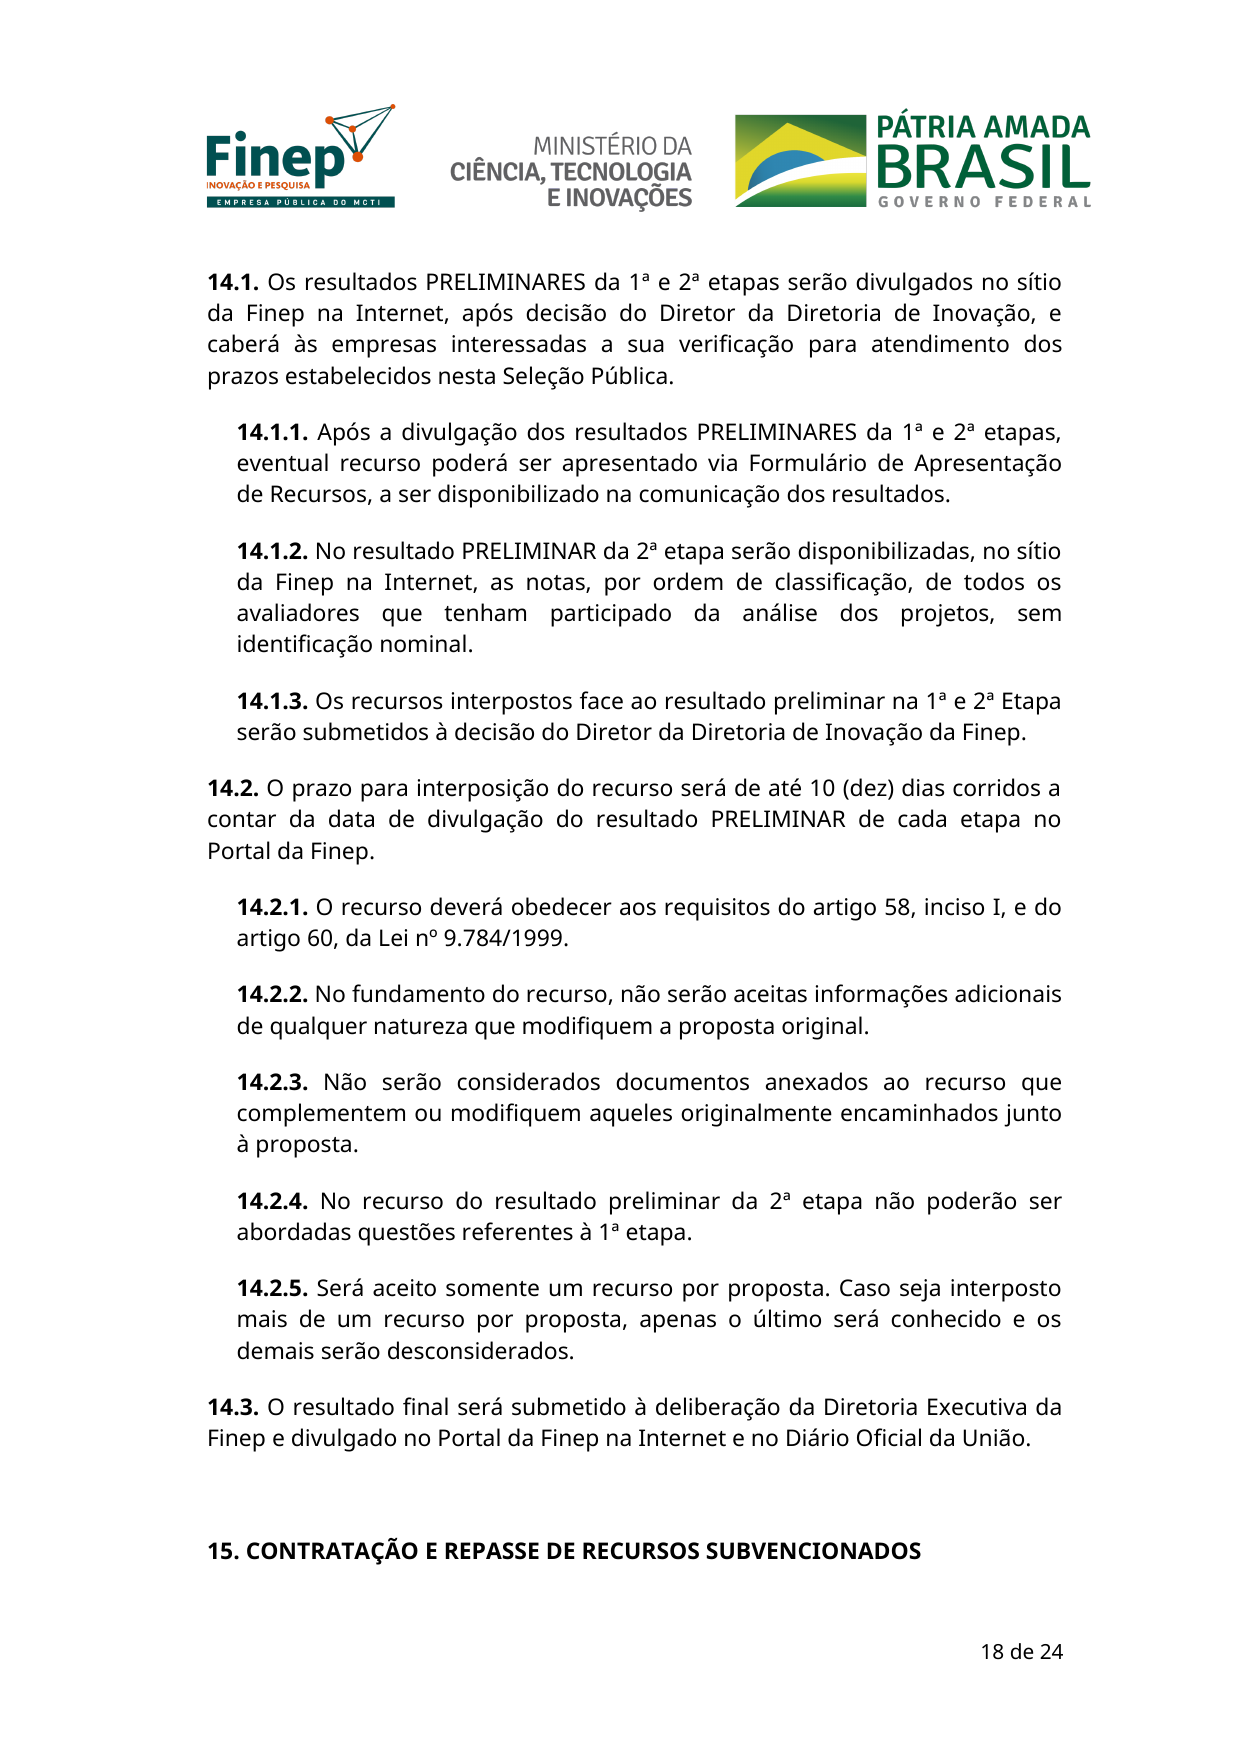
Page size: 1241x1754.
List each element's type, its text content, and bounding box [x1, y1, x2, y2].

text 15. CONTRATAÇÃO E REPASSE DE RECURSOS SUBVENCIONADOS [207, 1534, 1063, 1566]
text 14.2.2. No fundamento do recurso, não serão aceitas informações adicionais de qualquer natureza que modifiquem a proposta original. [236, 978, 1063, 1041]
text 14.3. O resultado final será submetido à deliberação da Diretoria Executiva da Finep e divulgado no Portal da Finep na Internet e no Diário Oficial da União. [207, 1391, 1063, 1453]
text 14.2.3. Não serão considerados documentos anexados ao recurso que complementem ou modifiquem aqueles originalmente encaminhados junto à proposta. [236, 1066, 1063, 1159]
text 14.1. Os resultados PRELIMINARES da 1ª e 2ª etapas serão divulgados no sítio da Finep na Internet, após decisão do Diretor da Diretoria de Inovação, e caberá às empresas interessadas a sua verificação para atendimento dos prazos estabelecidos nesta Seleção Pública. [207, 266, 1063, 391]
text 14.2.1. O recurso deverá obedecer aos requisitos do artigo 58, inciso I, e do artigo 60, da Lei nº 9.784/1999. [236, 891, 1063, 953]
text 14.1.2. No resultado PRELIMINAR da 2ª etapa serão disponibilizadas, no sítio da Finep na Internet, as notas, por ordem de classificação, de todos os avaliadores que tenham participado da análise dos projetos, sem identificação nominal. [236, 534, 1063, 659]
text 14.2.4. No recurso do resultado preliminar da 2ª etapa não poderão ser abordadas questões referentes à 1ª etapa. [236, 1184, 1063, 1247]
text 14.1.1. Após a divulgação dos resultados PRELIMINARES da 1ª e 2ª etapas, eventual recurso poderá ser apresentado via Formulário de Apresentação de Recursos, a ser disponibilizado na comunicação dos resultados. [236, 416, 1063, 509]
text 14.2. O prazo para interposição do recurso será de até 10 (dez) dias corridos a contar da data de divulgação do resultado PRELIMINAR de cada etapa no Portal da Finep. [207, 772, 1063, 866]
text 14.2.5. Será aceito somente um recurso por proposta. Caso seja interposto mais de um recurso por proposta, apenas o último será conhecido e os demais serão desconsiderados. [236, 1272, 1063, 1366]
text 14.1.3. Os recursos interpostos face ao resultado preliminar na 1ª e 2ª Etapa serão submetidos à decisão do Diretor da Diretoria de Inovação da Finep. [236, 684, 1063, 747]
